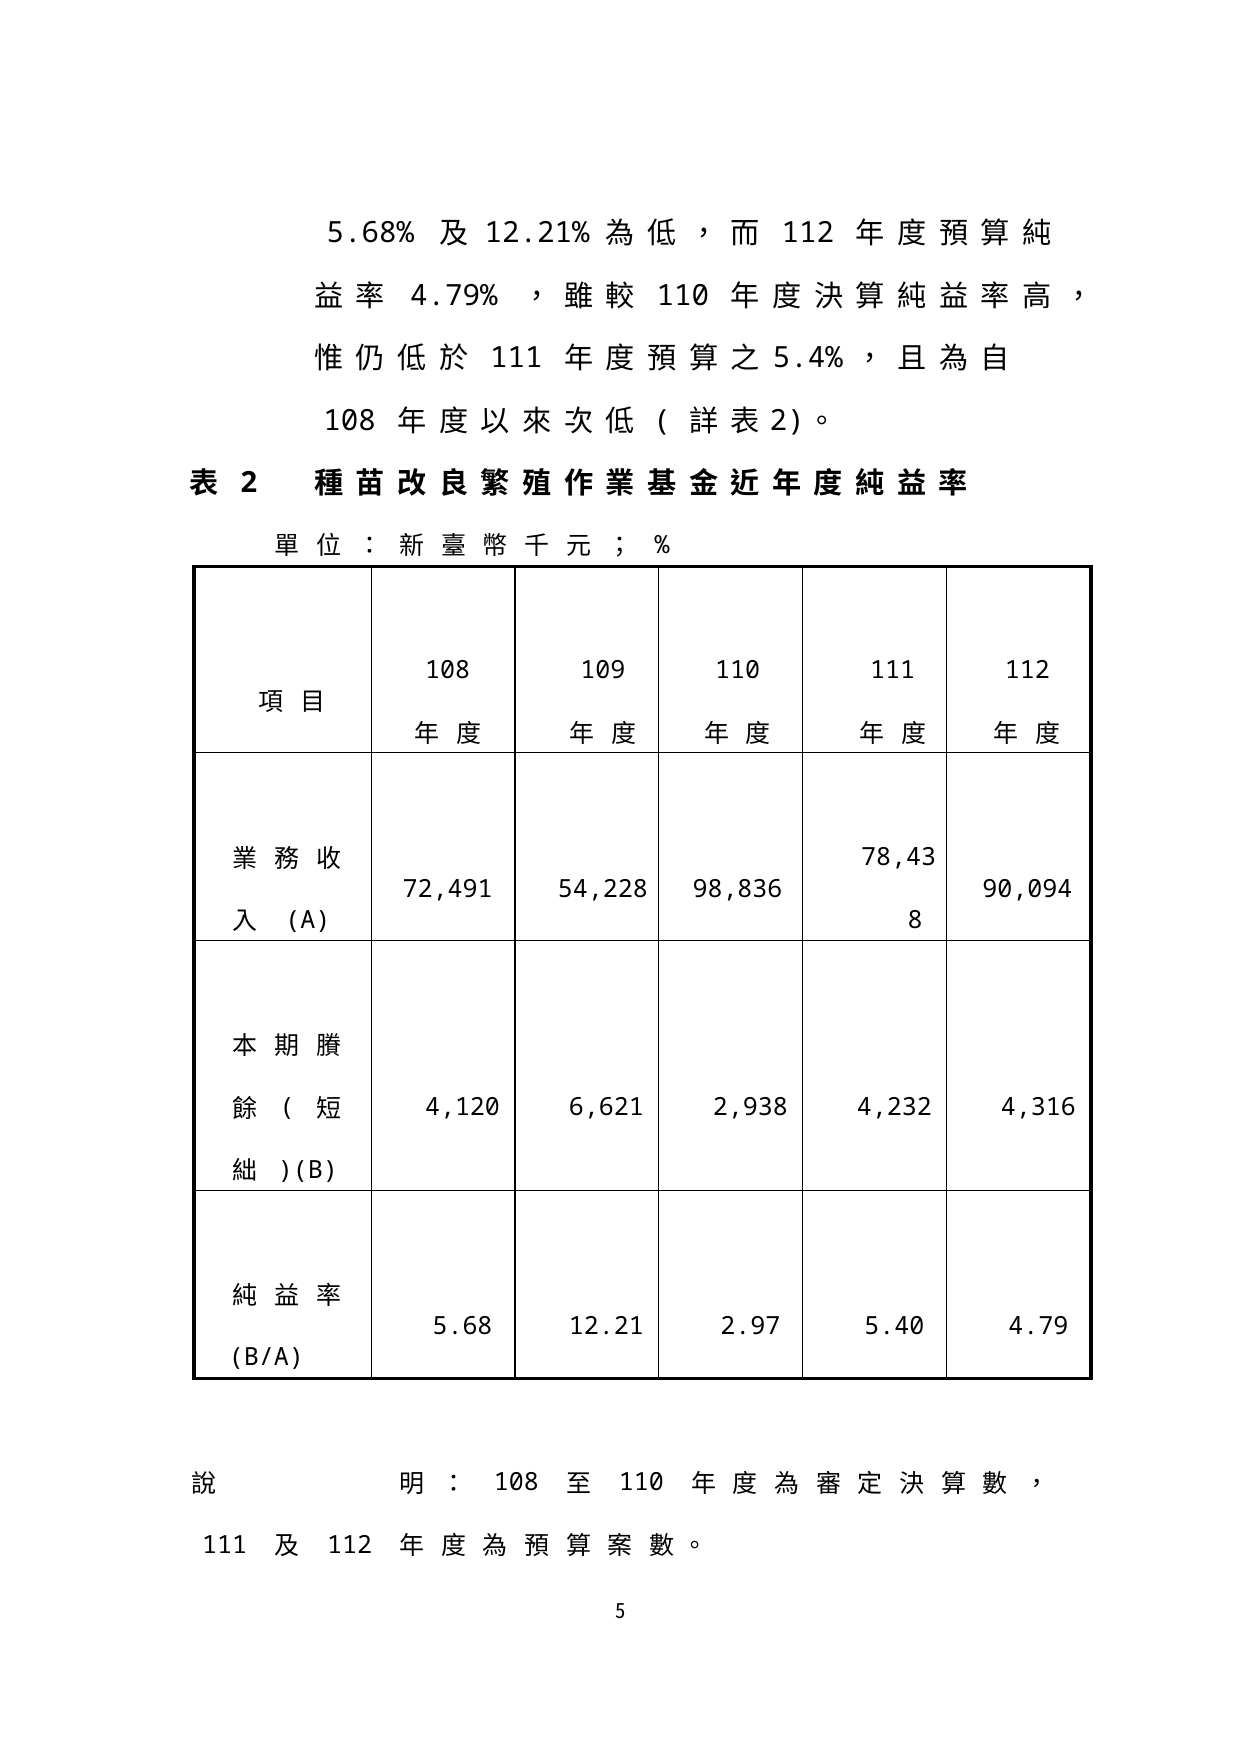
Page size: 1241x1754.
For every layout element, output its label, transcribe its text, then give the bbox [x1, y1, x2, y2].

table_cell 98,836 [659, 753, 802, 939]
table_header 項目 [196, 568, 371, 752]
table_cell 5.40 [803, 1191, 946, 1377]
table_cell 12.21 [516, 1191, 658, 1377]
table_cell 5.68 [372, 1191, 514, 1377]
table_header 108年度 [372, 568, 514, 752]
table_cell 2.97 [659, 1191, 802, 1377]
table_cell 2,938 [659, 941, 802, 1189]
table_cell 4,316 [947, 941, 1089, 1189]
table_cell 4,232 [803, 941, 946, 1189]
table_cell 72,491 [372, 753, 514, 939]
table_cell 業務收入(A) [196, 753, 371, 939]
text 種苗改良繁殖作業基金110年度決算純益率2.97%，較108及109年度純益率5.68%及12.21%為低，而112年度預算純益率4.79%，雖較110年度決算純益率高，惟仍低於111年度預算之5.4%，且為自108年度以來次低(詳表2)。 [271, 189, 1058, 439]
table_cell 本期賸餘(短絀)(B) [196, 941, 371, 1189]
table_cell 4,120 [372, 941, 514, 1189]
table_cell 4.79 [947, 1191, 1089, 1377]
text 說 明：108至110年度為審定決算數，111及112年度為預算案數。 [183, 1439, 1058, 1564]
table_header 111年度 [803, 568, 946, 752]
table_header 112年度 [947, 568, 1089, 752]
table_header 109年度 [516, 568, 658, 752]
table_cell 6,621 [516, 941, 658, 1189]
table_cell 78,438 [803, 753, 946, 939]
table_header 110年度 [659, 568, 802, 752]
table_cell 54,228 [516, 753, 658, 939]
text 表2 種苗改良繁殖作業基金近年度純益率 單位：新臺幣千元；% [183, 439, 1058, 564]
table_cell 90,094 [947, 753, 1089, 939]
table_cell 純益率(B/A) [196, 1191, 371, 1377]
